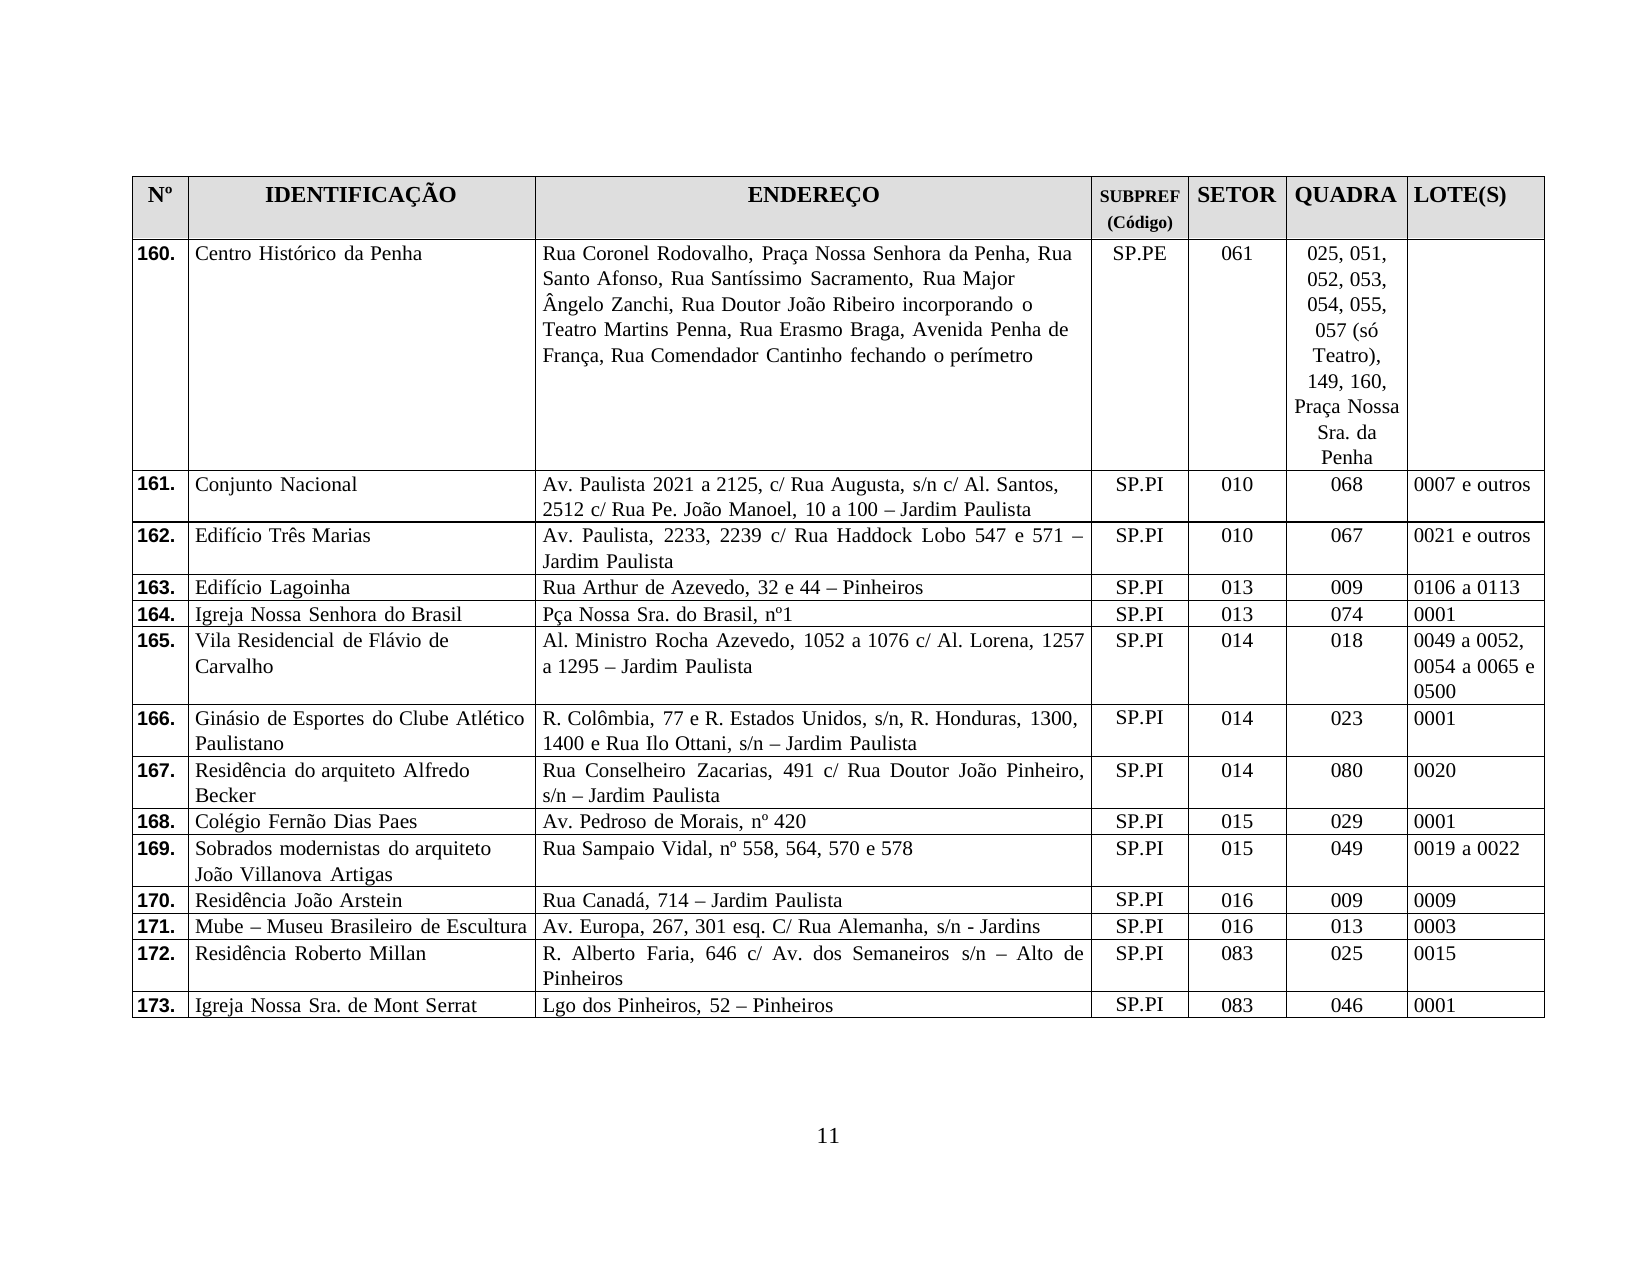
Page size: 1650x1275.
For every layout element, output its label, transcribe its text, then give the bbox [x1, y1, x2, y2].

table_cell 015 [1189, 835, 1286, 886]
table_cell 068 [1287, 471, 1407, 521]
table_header IDENTIFICAÇÃO [189, 177, 535, 207]
table_cell Av. Europa, 267, 301 esq. C/ Rua Alemanha, s/n - Jardins [536, 914, 1091, 939]
table_cell Ginásio de Esportes do Clube Atlético Paulistano [189, 705, 535, 756]
table_cell 009 [1287, 575, 1407, 600]
table_cell 0019 a 0022 [1408, 835, 1544, 886]
table_cell SP.PI [1092, 575, 1188, 600]
table_cell 166. [133, 705, 188, 756]
table_header SUBPREF (Código) [1092, 177, 1188, 238]
table_cell 160. [133, 240, 188, 469]
table_cell Av. Paulista 2021 a 2125, c/ Rua Augusta, s/n c/ Al. Santos, 2512 c/ Rua Pe. João Manoel, 10 a 100 – Jardim Paulista [536, 471, 1091, 521]
table_cell 074 [1287, 601, 1407, 626]
table_cell 016 [1189, 914, 1286, 939]
table_cell Pça Nossa Sra. do Brasil, nº1 [536, 601, 1091, 626]
table_cell 083 [1189, 992, 1286, 1017]
table_cell 046 [1287, 992, 1407, 1017]
table_cell 163. [133, 575, 188, 600]
table_cell 0021 e outros [1408, 523, 1544, 573]
table_cell SP.PI [1092, 471, 1188, 521]
table_header QUADRA [1287, 177, 1407, 238]
table_cell 049 [1287, 835, 1407, 886]
table_cell 0049 a 0052, 0054 a 0065 e 0500 [1408, 627, 1544, 704]
table_cell 167. [133, 757, 188, 807]
table_cell SP.PI [1092, 757, 1188, 807]
table_cell 010 [1189, 471, 1286, 521]
table_cell 164. [133, 601, 188, 626]
table_cell 162. [133, 523, 188, 573]
table_cell 013 [1287, 914, 1407, 939]
table_cell 014 [1189, 627, 1286, 704]
table_cell 0001 [1408, 809, 1544, 834]
table_cell 014 [1189, 757, 1286, 807]
table_cell 009 [1287, 887, 1407, 912]
table_cell 010 [1189, 523, 1286, 573]
table_cell 0001 [1408, 992, 1544, 1017]
table_cell SP.PI [1092, 914, 1188, 939]
table_cell SP.PI [1092, 523, 1188, 573]
table_cell 013 [1189, 601, 1286, 626]
table_cell Edifício Lagoinha [189, 575, 535, 600]
table_cell [189, 207, 195, 238]
table_cell 025, 051, 052, 053, 054, 055, 057 (só Teatro), 149, 160, Praça Nossa Sra. da Penha [1287, 240, 1407, 469]
table_cell 0001 [1408, 705, 1544, 756]
table_cell 029 [1287, 809, 1407, 834]
table_cell SP.PI [1092, 940, 1188, 991]
table_cell 169. [133, 835, 188, 886]
table_cell 172. [133, 940, 188, 991]
table_cell [195, 207, 529, 238]
table_cell Rua Arthur de Azevedo, 32 e 44 – Pinheiros [536, 575, 1091, 600]
table_cell 173. [133, 992, 188, 1017]
table_cell R. Colômbia, 77 e R. Estados Unidos, s/n, R. Honduras, 1300, 1400 e Rua Ilo Ottani, s/n – Jardim Paulista [536, 705, 1091, 756]
table_cell SP.PE [1092, 240, 1188, 469]
table_cell Mube – Museu Brasileiro de Escultura [189, 914, 535, 939]
table_cell 171. [133, 914, 188, 939]
table_cell 0007 e outros [1408, 471, 1544, 521]
table_cell Al. Ministro Rocha Azevedo, 1052 a 1076 c/ Al. Lorena, 1257 a 1295 – Jardim Paulista [536, 627, 1091, 704]
table_cell Residência Roberto Millan [189, 940, 535, 991]
table_cell Rua Sampaio Vidal, nº 558, 564, 570 e 578 [536, 835, 1091, 886]
table_cell 0020 [1408, 757, 1544, 807]
table_cell Rua Canadá, 714 – Jardim Paulista [536, 887, 1091, 912]
text 11 [812, 1123, 844, 1149]
table_cell 0009 [1408, 887, 1544, 912]
table_cell 168. [133, 809, 188, 834]
table_cell Igreja Nossa Sra. de Mont Serrat [189, 992, 535, 1017]
table_cell Rua Coronel Rodovalho, Praça Nossa Senhora da Penha, Rua Santo Afonso, Rua Santíssimo Sacramento, Rua Major Ângelo Zanchi, Rua Doutor João Ribeiro incorporando o Teatro Martins Penna, Rua Erasmo Braga, Avenida Penha de França, Rua Comendador Cantinho fechando o perímetro [536, 240, 1091, 469]
table_cell Centro Histórico da Penha [189, 240, 535, 469]
table_cell 0003 [1408, 914, 1544, 939]
table_cell 018 [1287, 627, 1407, 704]
table_cell 080 [1287, 757, 1407, 807]
table_cell Lgo dos Pinheiros, 52 – Pinheiros [536, 992, 1091, 1017]
table_header SETOR [1189, 177, 1286, 238]
table_cell Colégio Fernão Dias Paes [189, 809, 535, 834]
table_cell 025 [1287, 940, 1407, 991]
table_header LOTE(S) [1408, 177, 1544, 238]
table_cell [529, 207, 535, 238]
table_cell 015 [1189, 809, 1286, 834]
table_cell Residência do arquiteto Alfredo Becker [189, 757, 535, 807]
table_cell 013 [1189, 575, 1286, 600]
table_cell 165. [133, 627, 188, 704]
table_cell SP.PI [1092, 992, 1188, 1017]
table_cell 083 [1189, 940, 1286, 991]
table_cell 023 [1287, 705, 1407, 756]
table_cell 014 [1189, 705, 1286, 756]
table_cell 016 [1189, 887, 1286, 912]
table_cell 061 [1189, 240, 1286, 469]
table_cell Av. Pedroso de Morais, nº 420 [536, 809, 1091, 834]
table_cell SP.PI [1092, 627, 1188, 704]
table_cell Rua Conselheiro Zacarias, 491 c/ Rua Doutor João Pinheiro, s/n – Jardim Paulista [536, 757, 1091, 807]
table_header Nº [133, 177, 188, 238]
table_cell 0106 a 0113 [1408, 575, 1544, 600]
table_cell SP.PI [1092, 887, 1188, 912]
table_cell 170. [133, 887, 188, 912]
table_cell 161. [133, 471, 188, 521]
table_header ENDEREÇO [536, 177, 1091, 238]
table_cell Sobrados modernistas do arquiteto João Villanova Artigas [189, 835, 535, 886]
table_cell SP.PI [1092, 601, 1188, 626]
table_cell R. Alberto Faria, 646 c/ Av. dos Semaneiros s/n – Alto de Pinheiros [536, 940, 1091, 991]
table_cell 067 [1287, 523, 1407, 573]
table_cell Igreja Nossa Senhora do Brasil [189, 601, 535, 626]
table_cell Conjunto Nacional [189, 471, 535, 521]
table_cell [1408, 240, 1544, 469]
table_cell 0015 [1408, 940, 1544, 991]
table_cell SP.PI [1092, 835, 1188, 886]
table_cell Vila Residencial de Flávio de Carvalho [189, 627, 535, 704]
table_cell SP.PI [1092, 705, 1188, 756]
table_cell 0001 [1408, 601, 1544, 626]
table_cell SP.PI [1092, 809, 1188, 834]
table_cell Residência João Arstein [189, 887, 535, 912]
table_cell Edifício Três Marias [189, 523, 535, 573]
table_cell Av. Paulista, 2233, 2239 c/ Rua Haddock Lobo 547 e 571 – Jardim Paulista [536, 523, 1091, 573]
